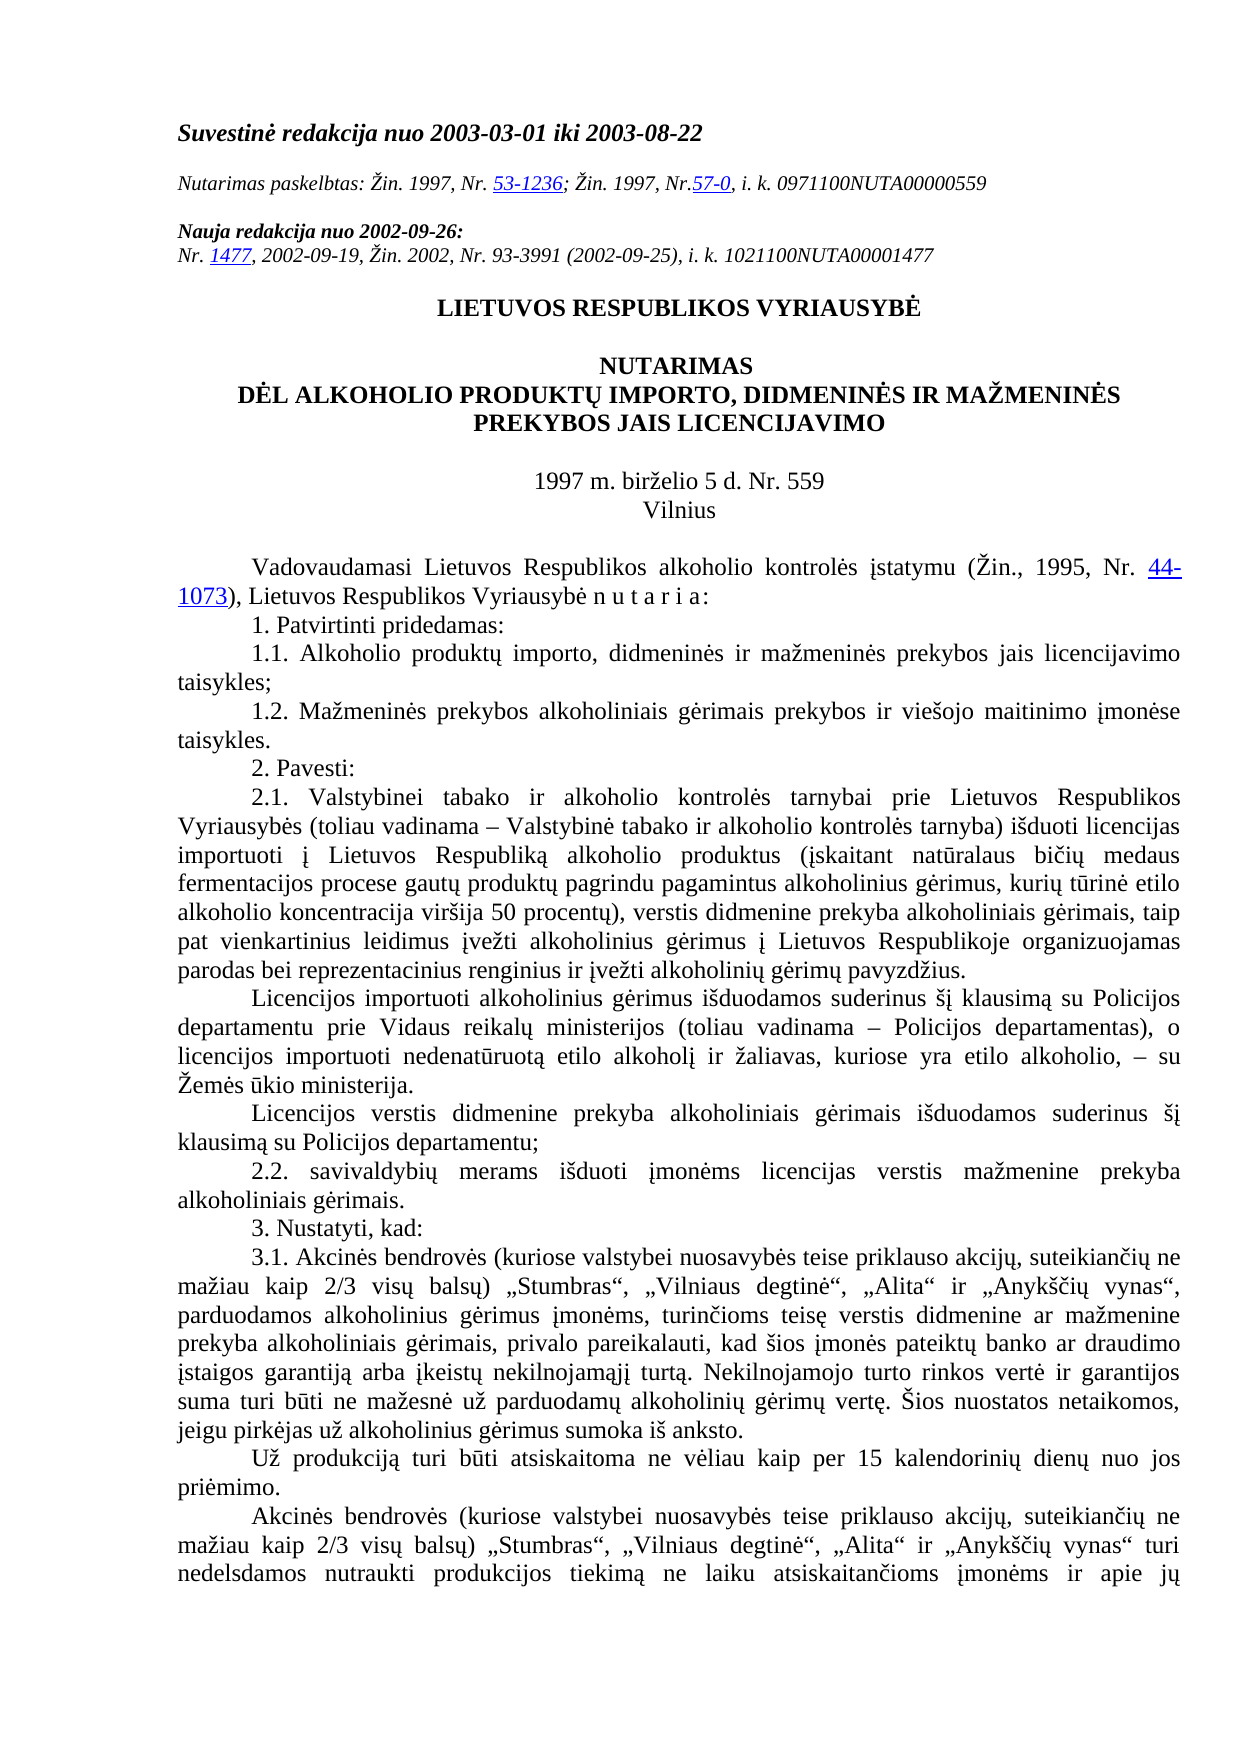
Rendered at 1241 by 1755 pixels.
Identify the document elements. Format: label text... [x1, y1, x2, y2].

text DĖL ALKOHOLIO PRODUKTŲ IMPORTO, DIDMENINĖS IR MAŽMENINĖS PREKYBOS JAIS LICENCIJAVIMO [177, 380, 1181, 437]
text Licencijos verstis didmenine prekyba alkoholiniais gėrimais išduodamos suderinus šį klausimą su Policijos departamentu; [177, 1098, 1181, 1156]
text 1997 m. birželio 5 d. Nr. 559 [177, 466, 1181, 495]
text Vilnius [177, 495, 1181, 523]
text Nutarimas paskelbtas: Žin. 1997, Nr. 53-1236; Žin. 1997, Nr.57-0, i. k. 0971100NUTA00000559 [177, 171, 1181, 195]
text Licencijos importuoti alkoholinius gėrimus išduodamos suderinus šį klausimą su Policijos departamentu prie Vidaus reikalų ministerijos (toliau vadinama – Policijos departamentas), o licencijos importuoti nedenatūruotą etilo alkoholį ir žaliavas, kuriose yra etilo alkoholio, – su Žemės ūkio ministerija. [177, 983, 1181, 1098]
text NUTARIMAS [177, 351, 1181, 380]
text 2.2. savivaldybių merams išduoti įmonėms licencijas verstis mažmenine prekyba alkoholiniais gėrimais. [177, 1156, 1181, 1213]
text 1.1. Alkoholio produktų importo, didmeninės ir mažmeninės prekybos jais licencijavimo taisykles; [177, 638, 1181, 696]
text Akcinės bendrovės (kuriose valstybei nuosavybės teise priklauso akcijų, suteikiančių ne mažiau kaip 2/3 visų balsų) „Stumbras“, „Vilniaus degtinė“, „Alita“ ir „Anykščių vynas“ turi nedelsdamos nutraukti produkcijos tiekimą ne laiku atsiskaitančioms įmonėms ir apie jų [177, 1501, 1181, 1587]
text 3.1. Akcinės bendrovės (kuriose valstybei nuosavybės teise priklauso akcijų, suteikiančių ne mažiau kaip 2/3 visų balsų) „Stumbras“, „Vilniaus degtinė“, „Alita“ ir „Anykščių vynas“, parduodamos alkoholinius gėrimus įmonėms, turinčioms teisę verstis didmenine ar mažmenine prekyba alkoholiniais gėrimais, privalo pareikalauti, kad šios įmonės pateiktų banko ar draudimo įstaigos garantiją arba įkeistų nekilnojamąjį turtą. Nekilnojamojo turto rinkos vertė ir garantijos suma turi būti ne mažesnė už parduodamų alkoholinių gėrimų vertę. Šios nuostatos netaikomos, jeigu pirkėjas už alkoholinius gėrimus sumoka iš anksto. [177, 1242, 1181, 1443]
text Nauja redakcija nuo 2002-09-26: [177, 219, 1181, 243]
text 2. Pavesti: [177, 753, 1181, 782]
text Vadovaudamasi Lietuvos Respublikos alkoholio kontrolės įstatymu (Žin., 1995, Nr. 44-1073), Lietuvos Respublikos Vyriausybė nutaria: [177, 552, 1181, 610]
text Suvestinė redakcija nuo 2003-03-01 iki 2003-08-22 [177, 118, 1181, 147]
text 1. Patvirtinti pridedamas: [177, 610, 1181, 638]
text 3. Nustatyti, kad: [177, 1213, 1181, 1242]
text 1.2. Mažmeninės prekybos alkoholiniais gėrimais prekybos ir viešojo maitinimo įmonėse taisykles. [177, 696, 1181, 753]
text LIETUVOS RESPUBLIKOS VYRIAUSYBĖ [177, 293, 1181, 322]
text 2.1. Valstybinei tabako ir alkoholio kontrolės tarnybai prie Lietuvos Respublikos Vyriausybės (toliau vadinama – Valstybinė tabako ir alkoholio kontrolės tarnyba) išduoti licencijas importuoti į Lietuvos Respubliką alkoholio produktus (įskaitant natūralaus bičių medaus fermentacijos procese gautų produktų pagrindu pagamintus alkoholinius gėrimus, kurių tūrinė etilo alkoholio koncentracija viršija 50 procentų), verstis didmenine prekyba alkoholiniais gėrimais, taip pat vienkartinius leidimus įvežti alkoholinius gėrimus į Lietuvos Respublikoje organizuojamas parodas bei reprezentacinius renginius ir įvežti alkoholinių gėrimų pavyzdžius. [177, 782, 1181, 983]
text Nr. 1477, 2002-09-19, Žin. 2002, Nr. 93-3991 (2002-09-25), i. k. 1021100NUTA00001477 [177, 243, 1181, 267]
text Už produkciją turi būti atsiskaitoma ne vėliau kaip per 15 kalendorinių dienų nuo jos priėmimo. [177, 1443, 1181, 1501]
